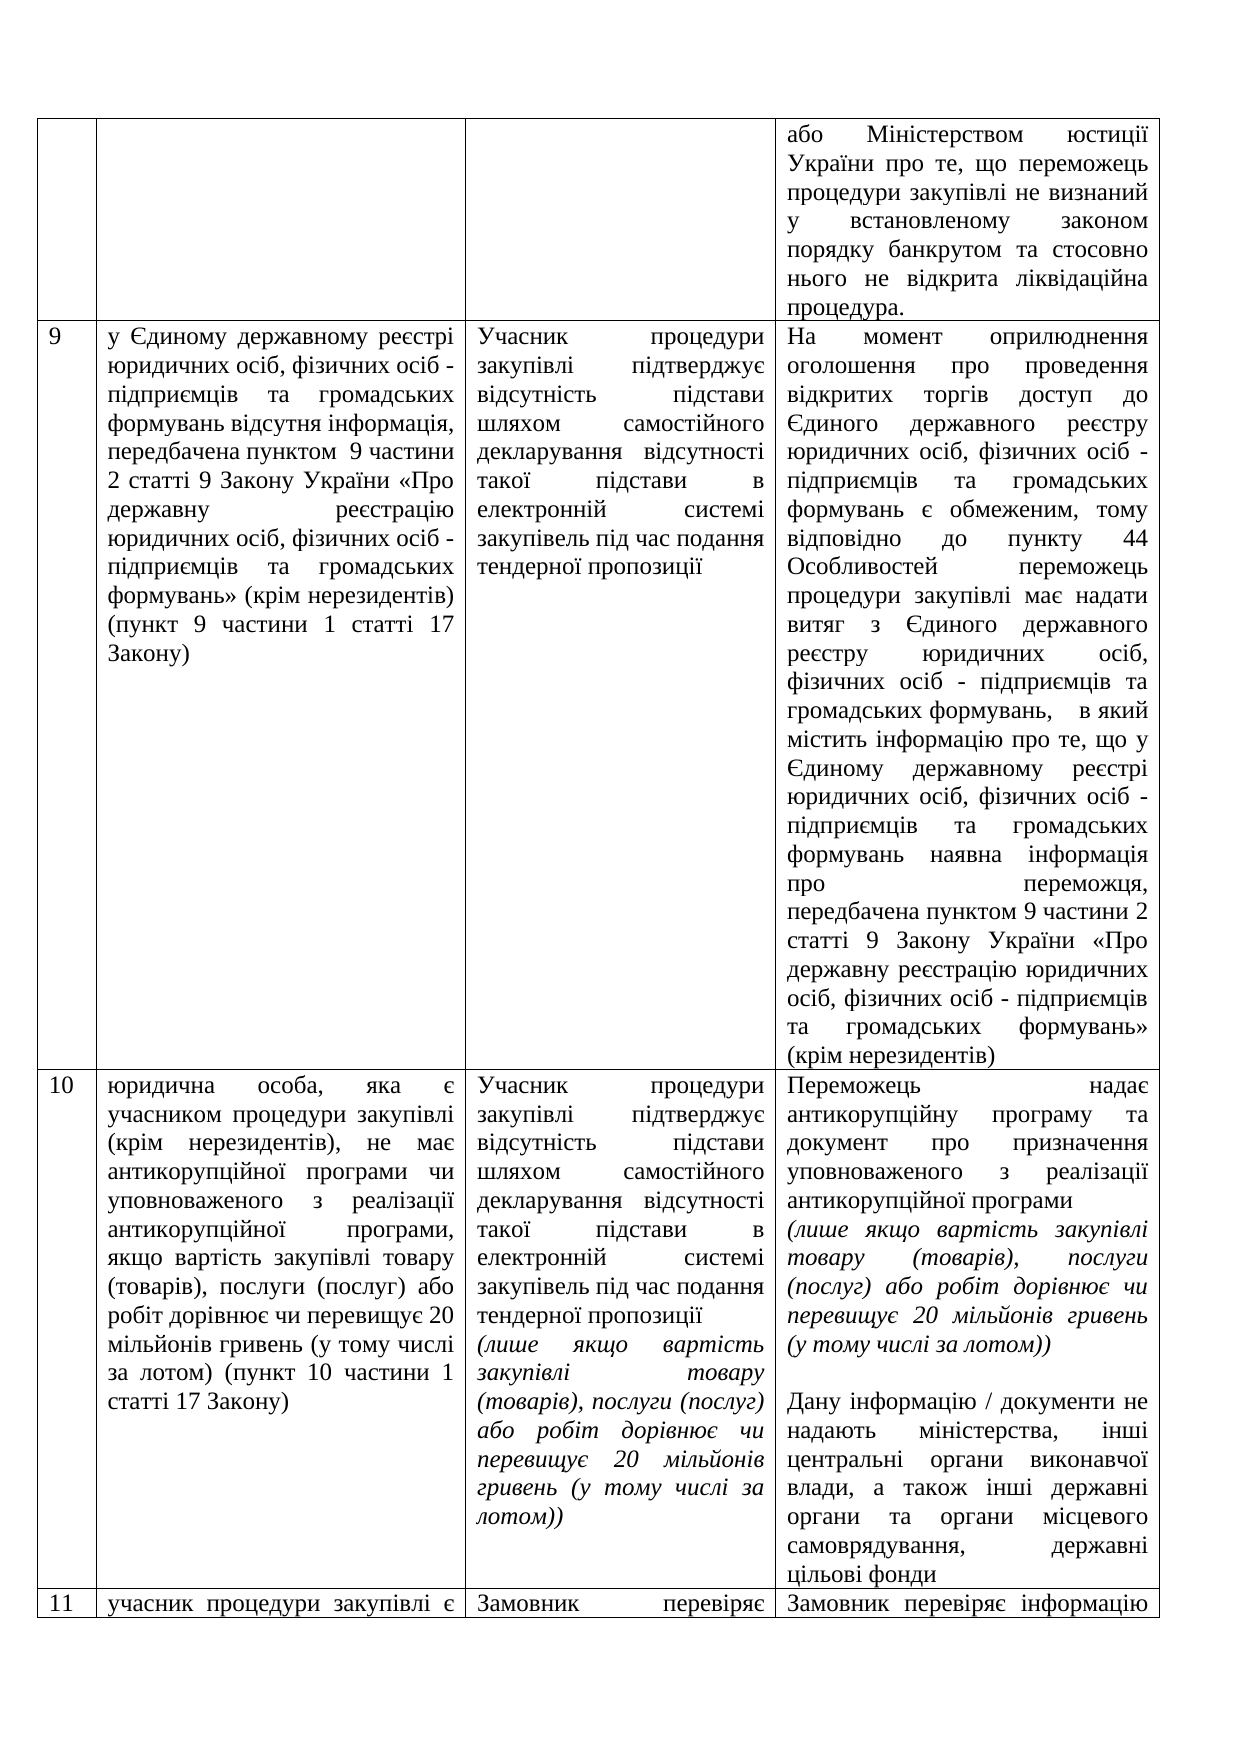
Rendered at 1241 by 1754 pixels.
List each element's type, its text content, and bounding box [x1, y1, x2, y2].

table_cell [38, 119, 96, 320]
table_cell 11 [38, 1589, 96, 1617]
table_cell 10 [38, 1070, 96, 1587]
table_cell [466, 119, 775, 320]
table_cell Переможець надає антикорупційну програму та документ про призначення уповноваженого з реалізації антикорупційної програми (лише якщо вартість закупівлі товару (товарів), послуги (послуг) або робіт дорівнює чи перевищує 20 мільйонів гривень (у тому числі за лотом)) Дану інформацію / документи не надають міністерства, інші центральні органи виконавчої влади, а також інші державні органи та органи місцевого самоврядування, державні цільові фонди [776, 1070, 1159, 1587]
table_cell Учасник процедури закупівлі підтверджує відсутність підстави шляхом самостійного декларування відсутності такої підстави в електронній системі закупівель під час подання тендерної пропозиції [466, 321, 775, 1069]
table_cell На момент оприлюднення оголошення про проведення відкритих торгів доступ до Єдиного державного реєстру юридичних осіб, фізичних осіб - підприємців та громадських формувань є обмеженим, тому відповідно до пункту 44 Особливостей переможець процедури закупівлі має надати витяг з Єдиного державного реєстру юридичних осіб, фізичних осіб - підприємців та громадських формувань, в який містить інформацію про те, що у Єдиному державному реєстрі юридичних осіб, фізичних осіб - підприємців та громадських формувань наявна інформація про переможця, передбачена пунктом 9 частини 2 статті 9 Закону України «Про державну реєстрацію юридичних осіб, фізичних осіб - підприємців та громадських формувань» (крім нерезидентів) [776, 321, 1159, 1069]
table_cell учасник процедури закупівлі є [97, 1589, 465, 1617]
table_cell у Єдиному державному реєстрі юридичних осіб, фізичних осіб - підприємців та громадських формувань відсутня інформація, передбачена пунктом 9 частини 2 статті 9 Закону України «Про державну реєстрацію юридичних осіб, фізичних осіб - підприємців та громадських формувань» (крім нерезидентів) (пункт 9 частини 1 статті 17 Закону) [97, 321, 465, 1069]
table_cell Замовник перевіряє інформацію [776, 1589, 1159, 1617]
table_cell Учасник процедури закупівлі підтверджує відсутність підстави шляхом самостійного декларування відсутності такої підстави в електронній системі закупівель під час подання тендерної пропозиції (лише якщо вартість закупівлі товару (товарів), послуги (послуг) або робіт дорівнює чи перевищує 20 мільйонів гривень (у тому числі за лотом)) [466, 1070, 775, 1587]
table_cell Замовник перевіряє [466, 1589, 775, 1617]
table_cell [97, 119, 465, 320]
table_cell 9 [38, 321, 96, 1069]
table_cell або Міністерством юстиції України про те, що переможець процедури закупівлі не визнаний у встановленому законом порядку банкрутом та стосовно нього не відкрита ліквідаційна процедура. [776, 119, 1159, 320]
table_cell юридична особа, яка є учасником процедури закупівлі (крім нерезидентів), не має антикорупційної програми чи уповноваженого з реалізації антикорупційної програми, якщо вартість закупівлі товару (товарів), послуги (послуг) або робіт дорівнює чи перевищує 20 мільйонів гривень (у тому числі за лотом) (пункт 10 частини 1 статті 17 Закону) [97, 1070, 465, 1587]
